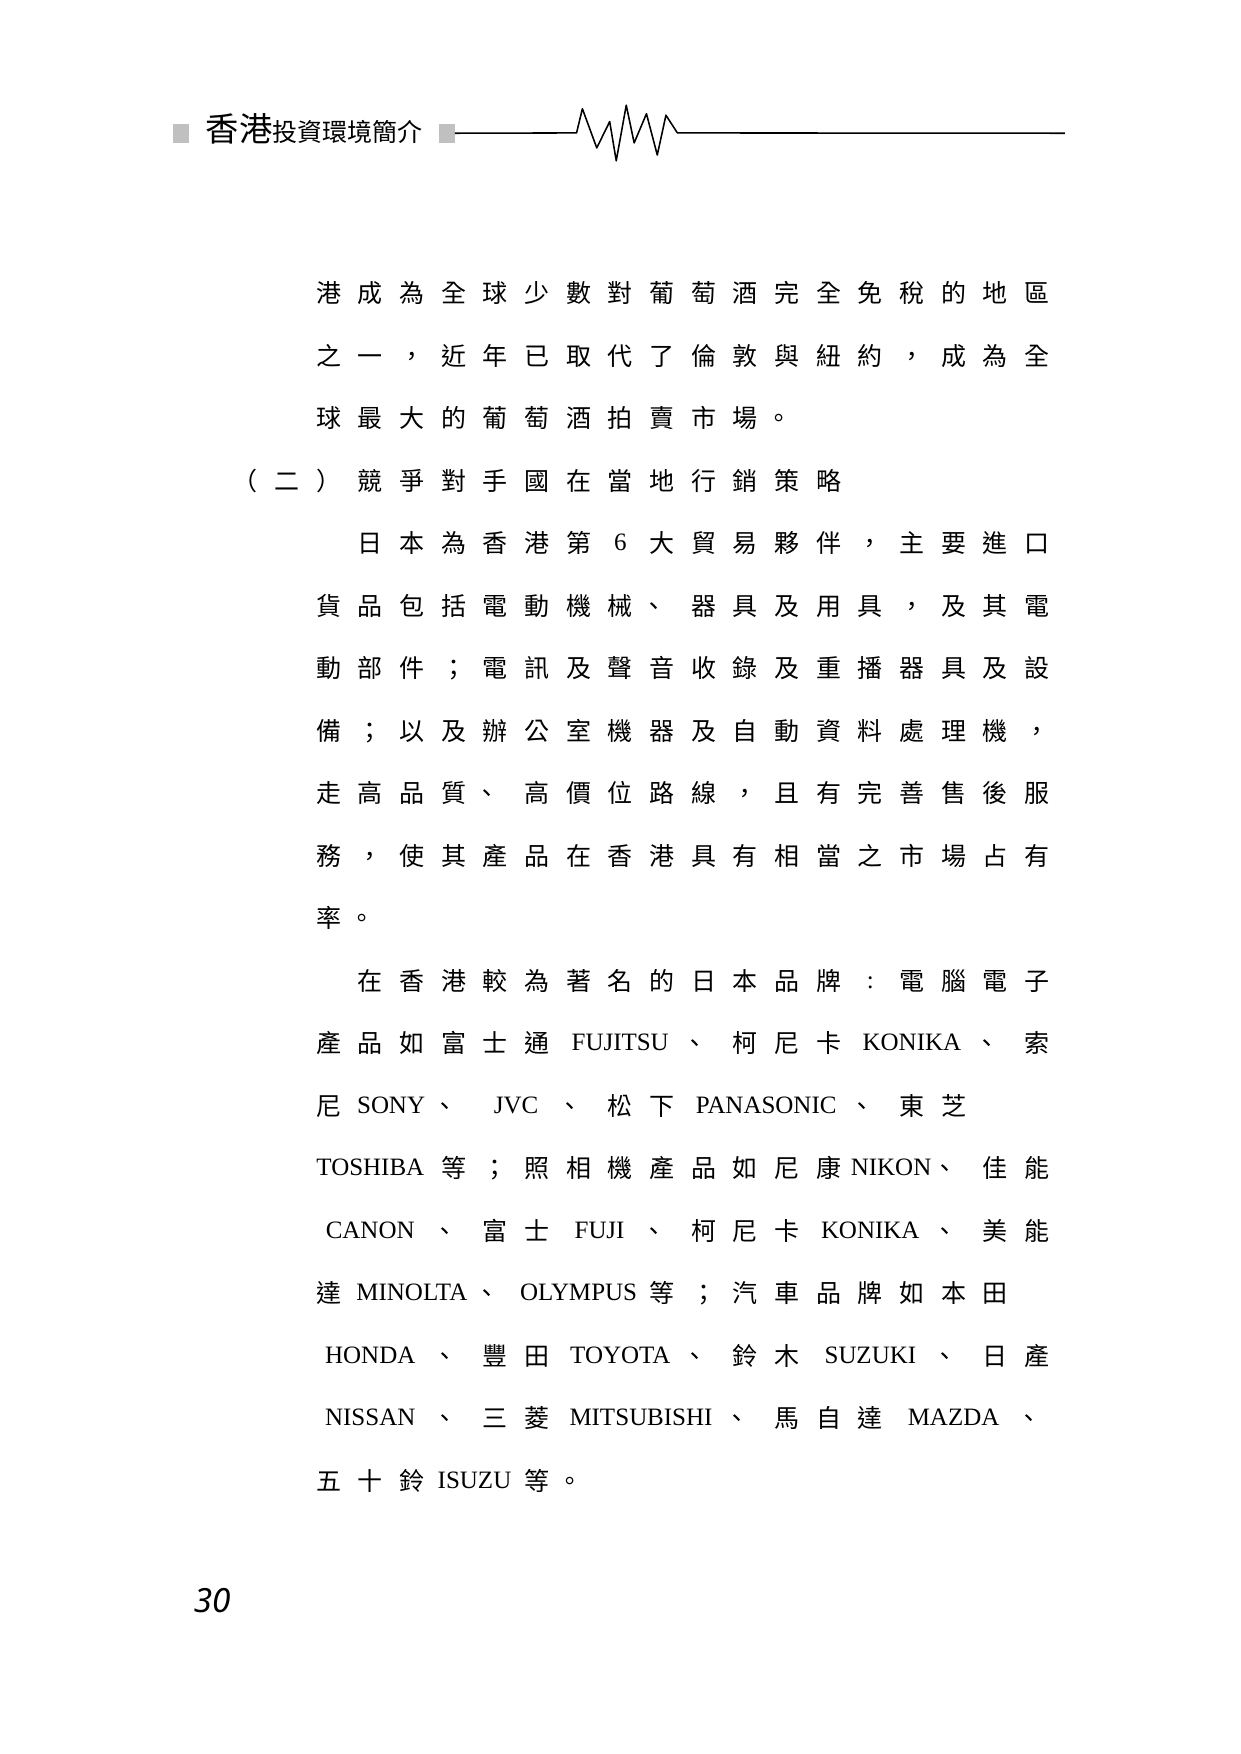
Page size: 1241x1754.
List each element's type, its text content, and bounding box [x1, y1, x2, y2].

text 港成為全球少數對葡萄酒完全免稅的地區之一，近年已取代了倫敦與紐約，成為全球最大的葡萄酒拍賣市場。 [281, 250, 1058, 438]
text （二）競爭對手國在當地行銷策略 [207, 438, 1058, 500]
text 在香港較為著名的日本品牌:電腦電子產品如富士通FUJITSU、柯尼卡KONIKA、索尼SONY、JVC、松下PANASONIC、東芝TOSHIBA等；照相機產品如尼康NIKON、佳能CANON、富士FUJI、柯尼卡KONIKA、美能達MINOLTA、OLYMPUS等；汽車品牌如本田HONDA、豐田TOYOTA、鈴木SUZUKI、日產NISSAN、三菱MITSUBISHI、馬自達MAZDA、五十鈴ISUZU等。 [281, 938, 1058, 1500]
text 日本為香港第6大貿易夥伴，主要進口貨品包括電動機械、器具及用具，及其電動部件；電訊及聲音收錄及重播器具及設備；以及辦公室機器及自動資料處理機，走高品質、高價位路線，且有完善售後服務，使其產品在香港具有相當之市場占有率。 [281, 500, 1058, 938]
